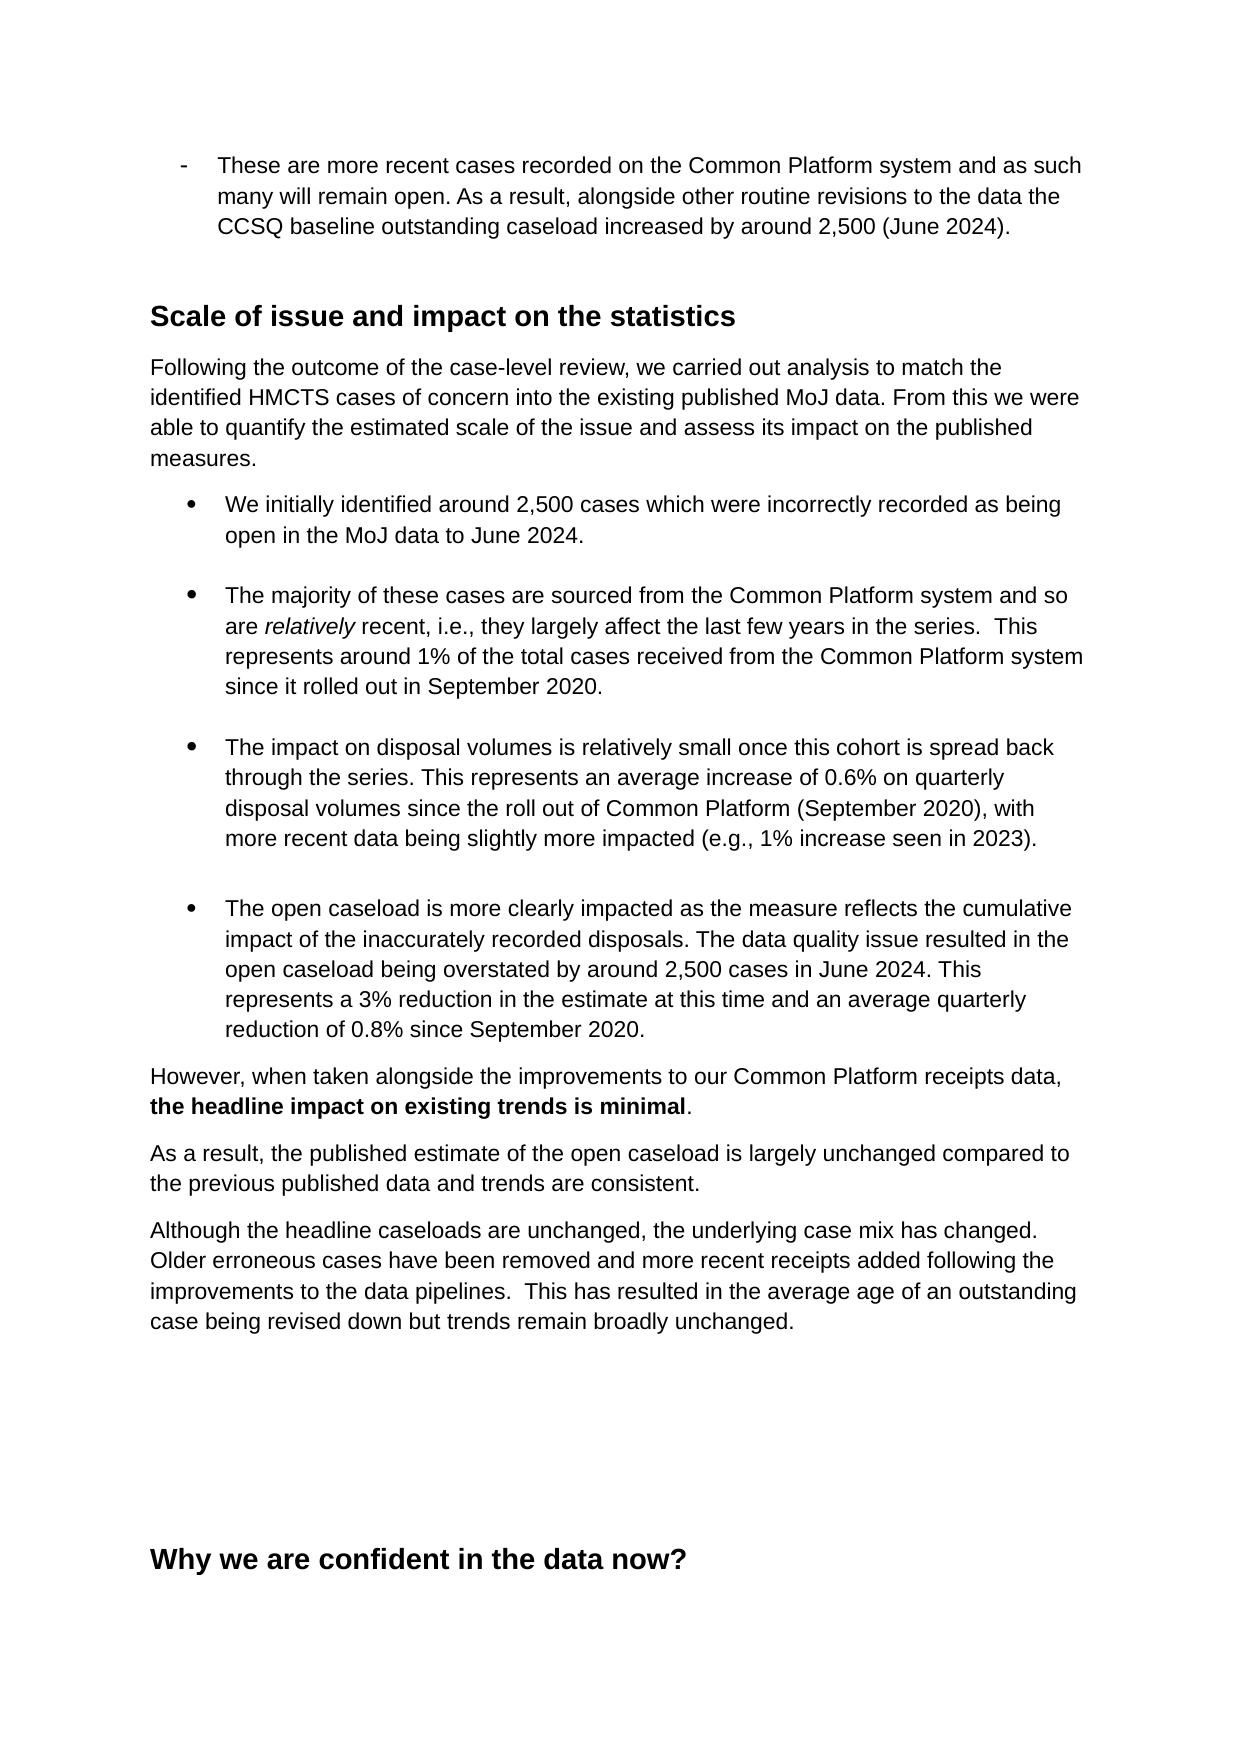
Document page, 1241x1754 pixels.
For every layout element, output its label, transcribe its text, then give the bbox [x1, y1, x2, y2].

text As a result, the published estimate of the open caseload is largely unchanged compared to the previous published data and trends are consistent. [150, 1140, 1090, 1197]
list The open caseload is more clearly impacted as the measure reflects the cumulative impact of the inaccurately recorded disposals. The data quality issue resulted in the open caseload being overstated by around 2,500 cases in June 2024. This represents a 3% reduction in the estimate at this time and an average quarterly reduction of 0.8% since September 2020. [187, 895, 1090, 1043]
text Scale of issue and impact on the statistics [150, 260, 1090, 332]
list The majority of these cases are sourced from the Common Platform system and so are relatively recent, i.e., they largely affect the last few years in the series. This represents around 1% of the total cases received from the Common Platform system since it rolled out in September 2020. [187, 582, 1090, 699]
text However, when taken alongside the improvements to our Common Platform receipts data, the headline impact on existing trends is minimal. [150, 1063, 1090, 1120]
list We initially identified around 2,500 cases which were incorrectly recorded as being open in the MoJ data to June 2024. [187, 491, 1090, 548]
list These are more recent cases recorded on the Common Platform system and as such many will remain open. As a result, alongside other routine revisions to the data the CCSQ baseline outstanding caseload increased by around 2,500 (June 2024). [179, 150, 1090, 239]
list The impact on disposal volumes is relatively small once this cohort is spread back through the series. This represents an average increase of 0.6% on quarterly disposal volumes since the roll out of Common Platform (September 2020), with more recent data being slightly more impacted (e.g., 1% increase seen in 2023). [187, 734, 1090, 890]
text Following the outcome of the case-level review, we carried out analysis to match the identified HMCTS cases of concern into the existing published MoJ data. From this we were able to quantify the estimated scale of the issue and assess its impact on the published measures. [150, 354, 1090, 471]
text Although the headline caseloads are unchanged, the underlying case mix has changed. Older erroneous cases have been removed and more recent receipts added following the improvements to the data pipelines. This has resulted in the average age of an outstanding case being revised down but trends remain broadly unchanged. [150, 1217, 1090, 1334]
text Why we are confident in the data now? [150, 1542, 1090, 1576]
